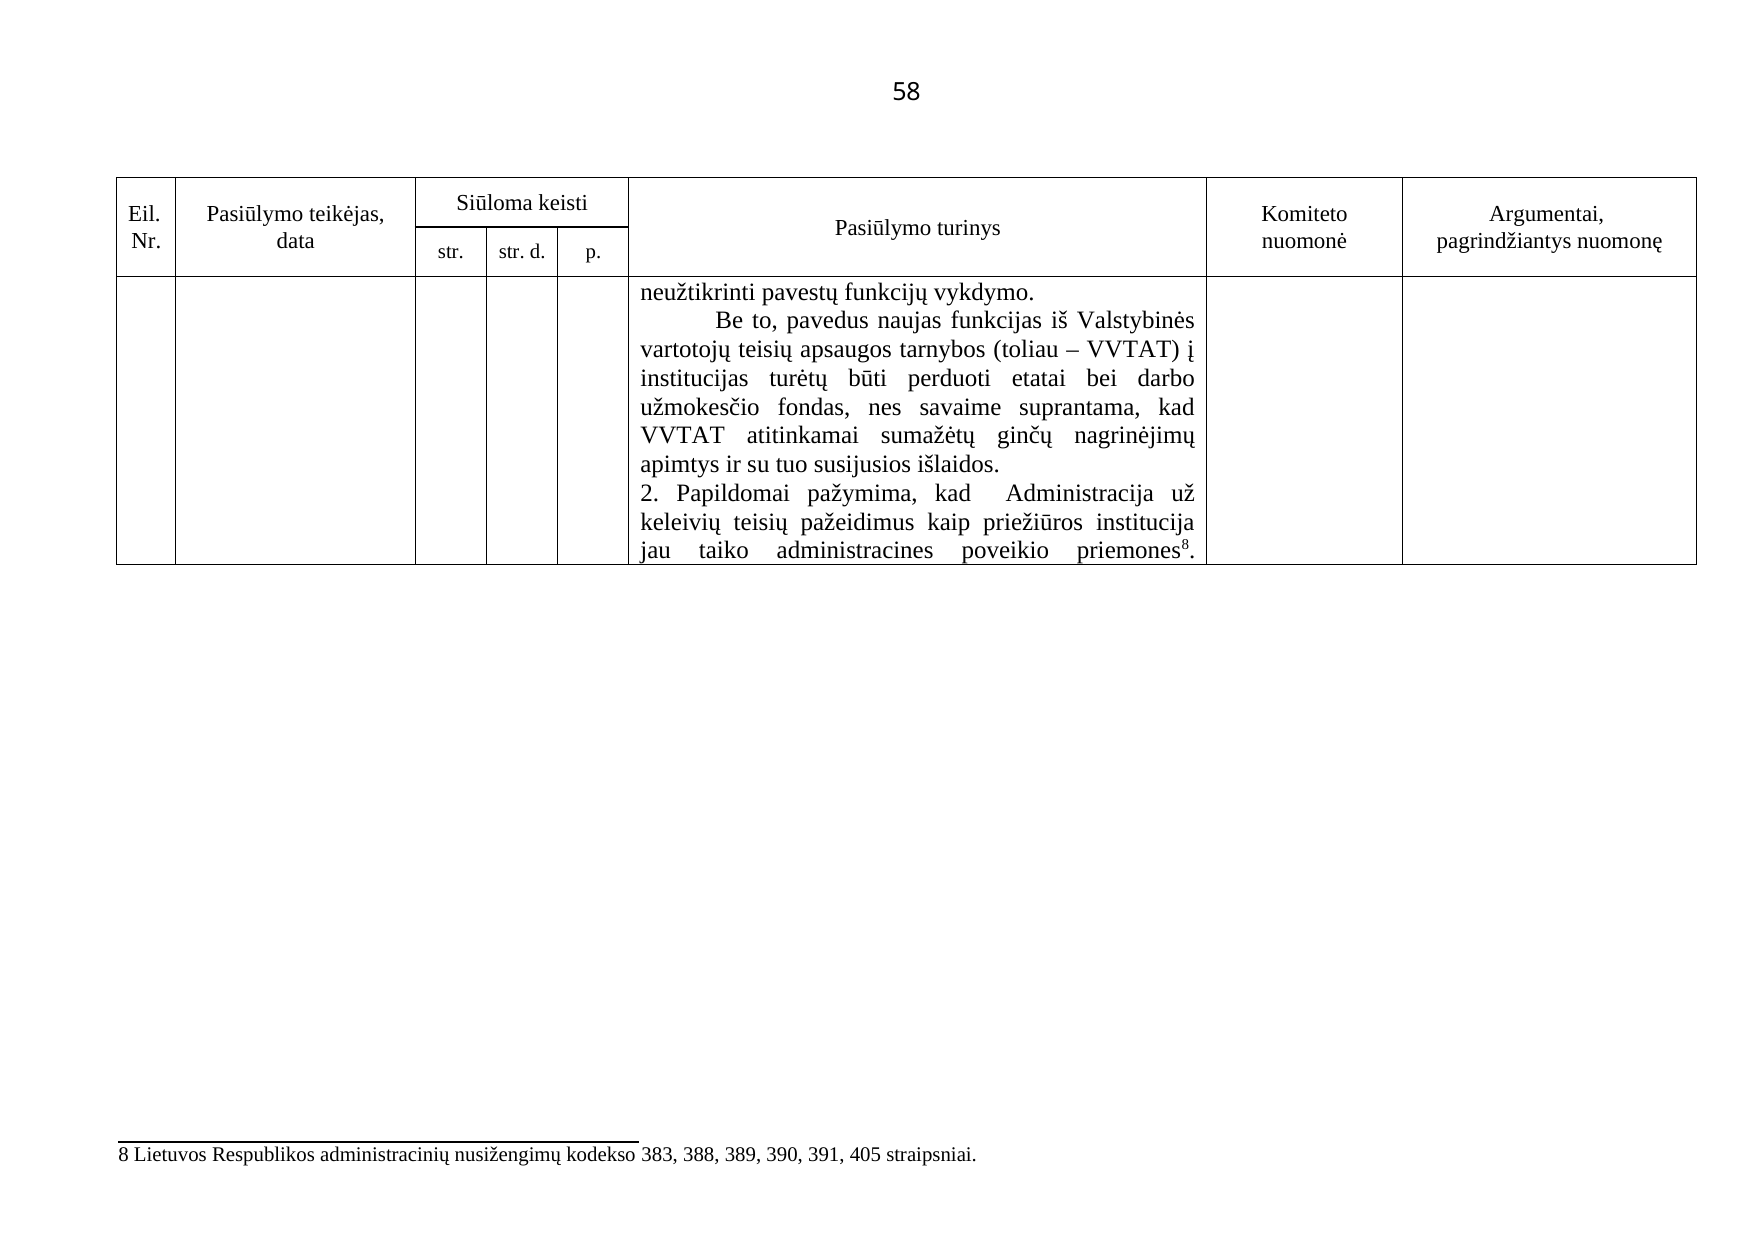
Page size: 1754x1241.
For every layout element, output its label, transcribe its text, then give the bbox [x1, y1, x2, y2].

table_header Argumentai, pagrindžiantys nuomonę [1403, 178, 1696, 276]
table_header Siūloma keisti [416, 178, 628, 226]
table_header Komiteto nuomonė [1207, 178, 1402, 276]
table_cell [416, 277, 486, 564]
table_cell [176, 277, 415, 564]
table_cell [1207, 277, 1402, 564]
table_cell [487, 277, 557, 564]
table_cell str. [416, 228, 486, 276]
table_cell Lietuvos transporto saugos administracija (toliau – Administracija), susipažinusi pagal kompetenciją su pateiktu Projektu, teikia savo pastabas ir pasiūlymus: 1. Rimtų abejonių kelia pats Projekto tikslas – decentralizuoti vartotojų ginčų nagrinėjimą ne teismo tvarka, pavedant tai vykdyti dar daugiau institucijų, nors valstybės politika yra priešinga – konsoliduojamos panašias funkcijas vykdančios institucijos, centralizuotai pradėtas valdyti nekilnojamasis turtas, centralizuotas bendrųjų funkcijų vykdymas, intensyviai diskutuojama apie viešųjų pirkimų centralizavimą, nuo ateinančių metų bus įdiegta centralizuota dokumentų valdymo sistema įstaigose. Nėra atlikta išlaidų ir naudos analizė, kiek papildomai lėšų kainuos įstaigoms įsteigti pas save ne teismo tvarka vartotojų ginčus nagrinėjančius institutus, parengti tam reikalingas tvarkas ir procedūras, įdarbinti ir apmokyti ginčus nagrinėjančius aukštos kvalifikacijos darbuotojus, kuriems yra keliami specialūs reikalavimai. Taip pat įstaigoms kils ir papildoma prievolė ginti savo sprendimus teismuose, o tam bus reikalingi papildomi žmogiškieji ištekliai atstovauti teismuose. Priėmus Projektą įstaigos privalės pasirengti jo nuostatų įgyvendinimui, bet nėra pateikta skaičiavimų, kiek kuriai institucijai gali tekti papildomo krūvio, nagrinėjant vartotojų ginčus, todėl tam nepasiruošus kyla pagrįsta rizika tinkamai neužtikrinti pavestų funkcijų vykdymo. Be to, pavedus naujas funkcijas iš Valstybinės vartotojų teisių apsaugos tarnybos (toliau – VVTAT) į institucijas turėtų būti perduoti etatai bei darbo užmokesčio fondas, nes savaime suprantama, kad VVTAT atitinkamai sumažėtų ginčų nagrinėjimų apimtys ir su tuo susijusios išlaidos. 2. Papildomai pažymima, kad Administracija už keleivių teisių pažeidimus kaip priežiūros institucija jau taiko administracines poveikio priemones. Įsigaliojus Projekte siūlomiems pakeitimams kiltų tokia situacija, kad į Administraciją bus dar papildomai kreipiamasi ir kaip į ginčus nagrinėjančią instituciją, nors Administracija jau bus pritaikiusi administracines poveikio priemones ūkio subjektui. Atsiras neaiškumas, kam tada reikalingos administracinio poveikio priemonės, kaip jos veiks ir kada bus privaloma jas taikyti. Šiuo atveju yra bandoma suplakti priežiūros institutus (Administracijos ir kitų institucijų) su ginčų nagrinėjimo ne teismo tvarka institutu (VVTAT) į vieną, neatlikus poveikio vertinimo ir analizės. 3. Aiškinamojo rašto 13 punkte nurodoma, kad Projektas buvo pateiktas vartojimo ginčus nagrinėjančių institucijų, Nacionalinės teismų administracijos išvadoms gauti, taip pat pateiktas įvertinti vartotojų asociacijoms ir verslo organizacijoms. Tačiau visiškai nesuprantama, kodėl Projektas nebuvo pateiktas įstaigoms, kurioms keičiamu teisiniu reglamentavimu pavedamos naujos su įstaigų paskirtimi ir pagrindine veikla nesiderinančios funkcijos. 4. Aukščiau išdėstytos pastabos leidžia teigti, kad Projektas jo rengėjų parengtas skubotai, tinkamai jo neapsvarsčius, neišklausius suinteresuotų institucijų nuomonės ir neįvertinus jų pozicijos. 5. Projekto 2 straipsniu keičiamo Įstatymo 22 straipsnio 1 dalies 4 punkte nurodyta Administracijos kompetencija ne teismo tvarka nagrinėjant vartotojų ginčus yra visiškai neapibrėžta ir neaiški. Nėra suformuluota vežimo paslaugų, transporto priemonių remonto ir techninės priežiūros paslaugų sąvokų esmė ir turinys. Todėl šiuo metu visiškai nėra aiškios keičiamu teisiniu reglamentavimu Administracijai pavedamų naujų funkcijų apimtys, dėl ko negalima tinkamai prognozuoti šių funkcijų vykdymui reikalingų žmogiškųjų ir materialinių išteklių poreikio, jų tinkamam profesiniam parengimui reikalingo laiko ir kitų aspektų, būtinų tinkamai, kokybiškai ir efektyviai vykdyti pavedamas funkcijas. 6. Atkreiptinas dėmesys, kad daugelyje šiuo metu galiojančių įstatymų (pvz., Lietuvos Respublikos geležinkelių transporto kodekso 33 straipsnio 4 dalis, Lietuvos Respublikos prekybinės laivybos įstatymo 361 straipsnio 2 dalis) vartojimo ginčų dėl vežimo paslaugų nagrinėjimo funkcija priskirta Vartotojų teisių apsaugos tarnybai. Todėl norint šios srities vartotojų ginčų nagrinėjimą priskirti Administracijai būtina keisti ir minėtus įstatymus, o aiškinamajame rašte nurodomas teiginys, kad priėmus Projektą nenumatomas poreikis keisti kitus galiojančius įstatymus, yra absoliučiai klaidinantis ir skubotas. 7. Jei toliau būtų svarstomas šios redakcijos Projektas, 2 straipsniu keičiamo Įstatymo 22 straipsnio 1 dalies 4 punktą siūlome išdėstyti taip: „4) Lietuvos transporto saugos administracija – vartojimo ginčus dėl kompensavimo ir pagalbos oro transporto keleiviams atsisakymo vežti, skrydžių atšaukimo arba atidėjimo ilgam laikui atvejais, dėl neįgalių asmenų ir ribotos judėsenos asmenų apsaugos ir pagalbos jiems teikimo keliaujant oru, dėl informavimo apie oro susisiekimo paslaugų kainas ir tarifus arba jų taikymo sąlygas, keleivių vežimo tolimojo ir tarptautinio reguliaraus susisiekimo autobusais paslaugų teikimo ginčus dėl keleivių nediskriminavimo vežėjams siūlant vežimo sąlygas, keleivių teisių mirties ar kūno sužalojimo arba bagažo dingimo ar jo sugadinimo nelaimingų atsitikimų, įvykusių naudojantis tolimojo arba tarptautinio susisiekimo autobusu, atveju, nediskriminavimo ir privalomos pagalbos neįgaliesiems ir riboto judumo asmenims, keleivių teisių atšaukus kelionę ar vėluojant ją pradėti, būtiniausios keleiviams teiktinos informacijos, keleivių vežimo geležinkeliais paslaugų teikimo ginčus dėl informacijos, kurią turi suteikti geležinkelio įmonės, sutarčių dėl transporto sudarymu, bilietų išdavimu ir Kompiuterizuotos geležinkelių transporto informacijos ir rezervavimo sistemos įgyvendinimu, geležinkelio įmonių atsakomybės ir jų draudimo įsipareigojimais dėl keleivių ir jų bagažo, geležinkelio įmonių įsipareigojimų keleiviams vėlavimo, praleistų persėdimų ir atšaukimo atveju, geležinkeliais keliaujančių neįgaliųjų ir ribotos judėsenos asmenų apsaugos ir pagalbos jiems, ginčus dėl keleivių ir kruizų dalyvių teisių, nurodytų 2010 m. lapkričio 24 d. Europos Parlamento ir Tarybos reglamente (ES) Nr. 1177/2010 dėl jūrų ir vidaus vandenų keliais vykstančių keleivių teisių, kuriuo iš dalies keičiamas Reglamentas (EB) Nr. 2006/2004, pažeidimų ir dėl motorinių transporto priemonių ir jų priekabų remonto ir techninės priežiūros paslaugų;“. [629, 277, 1206, 564]
table_cell [1403, 277, 1696, 564]
table_header Pasiūlymo turinys [629, 178, 1206, 276]
table_cell [117, 277, 175, 564]
table_header Pasiūlymo teikėjas, data [176, 178, 415, 276]
table_cell p. [558, 228, 628, 276]
table_cell str. d. [487, 228, 557, 276]
table_cell [558, 277, 628, 564]
table_header Eil. Nr. [117, 178, 175, 276]
